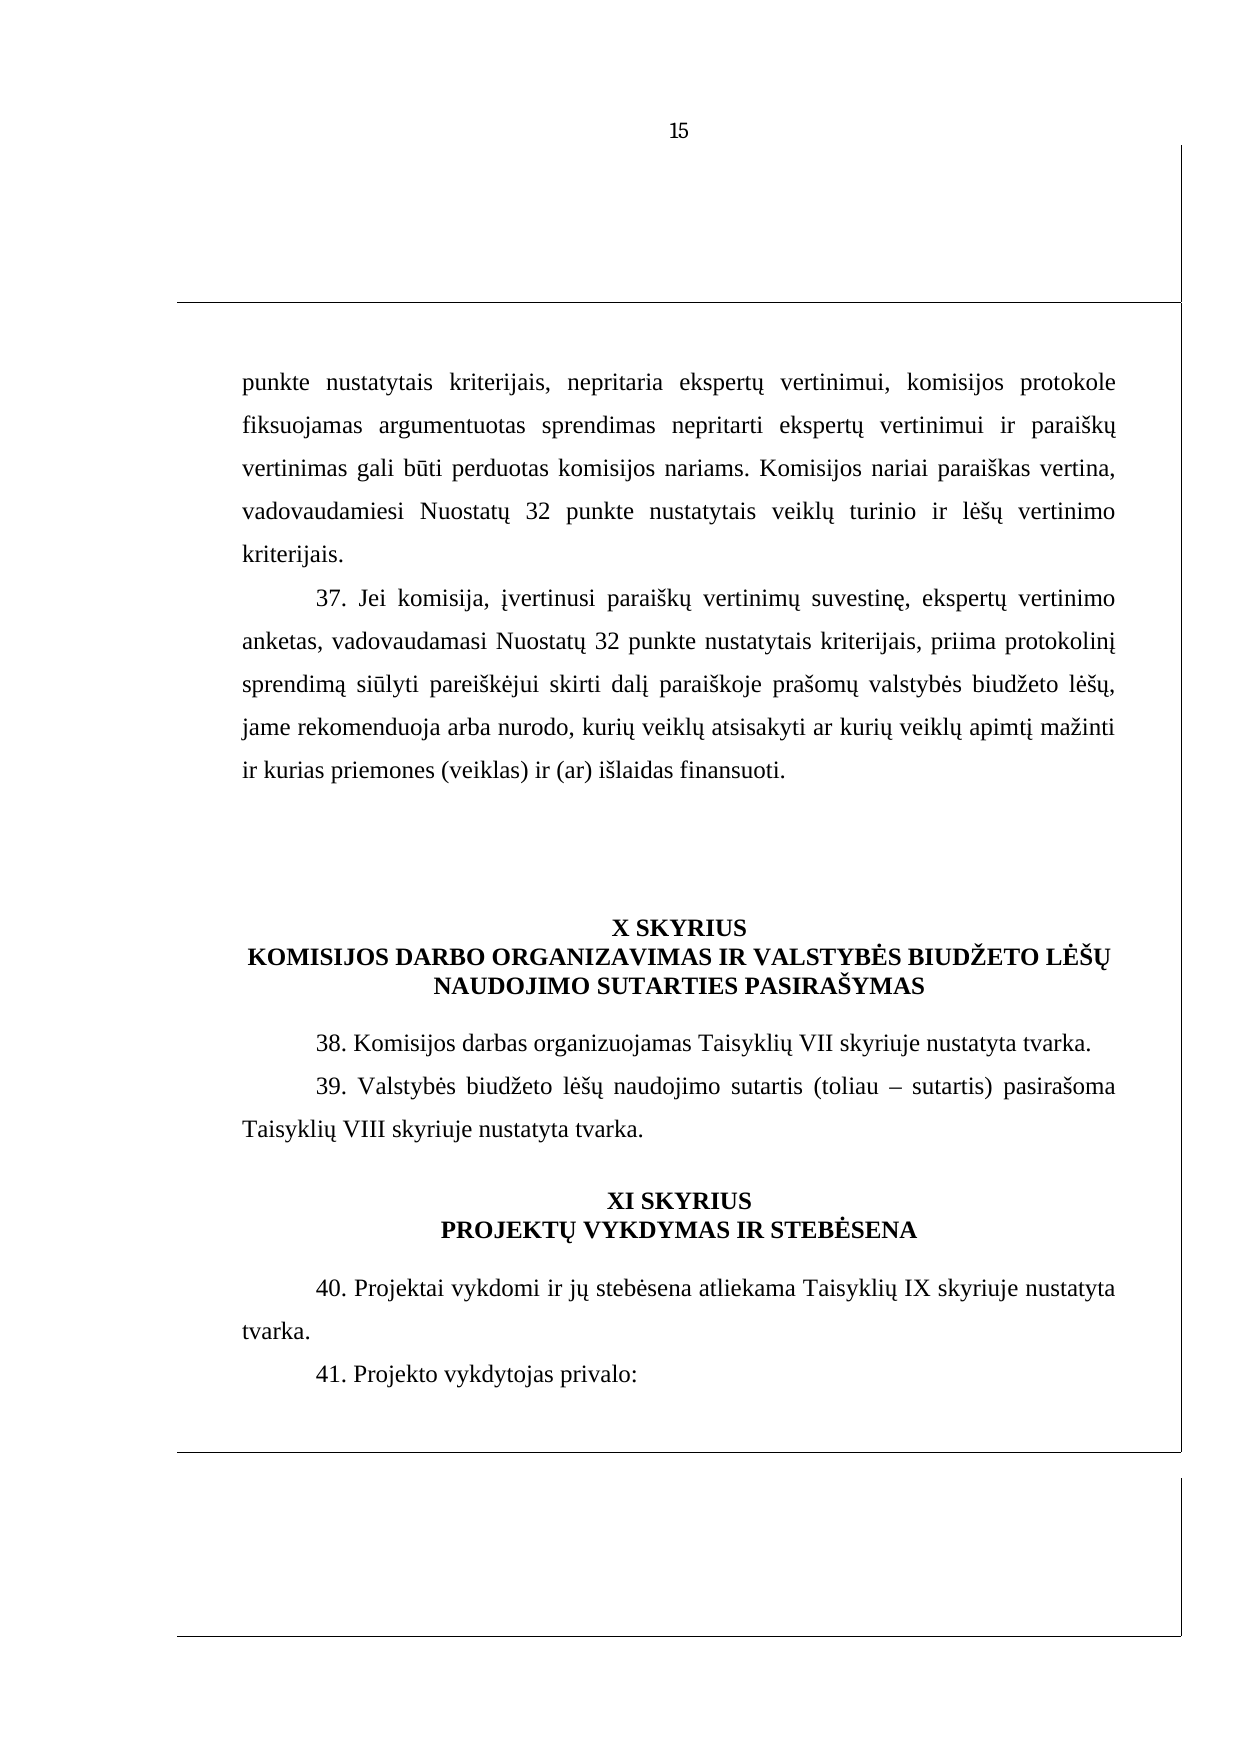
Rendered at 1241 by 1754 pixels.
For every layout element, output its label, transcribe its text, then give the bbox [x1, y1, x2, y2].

text KOMISIJOS DARBO ORGANIZAVIMAS IR VALSTYBĖS BIUDŽETO LĖŠŲ NAUDOJIMO SUTARTIES PASIRAŠYMAS [177, 942, 1181, 999]
text 39. Valstybės biudžeto lėšų naudojimo sutartis (toliau – sutartis) pasirašoma Taisyklių VIII skyriuje nustatyta tvarka. [177, 1007, 1181, 1143]
text 37. Jei komisija, įvertinusi paraiškų vertinimų suvestinę, ekspertų vertinimo anketas, vadovaudamasi Nuostatų 32 punkte nustatytais kriterijais, priima protokolinį sprendimą siūlyti pareiškėjui skirti dalį paraiškoje prašomų valstybės biudžeto lėšų, jame rekomenduoja arba nurodo, kurių veiklų atsisakyti ar kurių veiklų apimtį mažinti ir kurias priemones (veiklas) ir (ar) išlaidas finansuoti. [177, 518, 1181, 784]
text 40. Projektai vykdomi ir jų stebėsena atliekama Taisyklių IX skyriuje nustatyta tvarka. [177, 1273, 1181, 1294]
text 36. Jei komisija, įvertinusi ekspertų vertinimų suvestinę, parengtą trims ekspertams atlikus vertinimą, ekspertų vertinimo anketas, vadovaudamasi Nuostatų 32 punkte nustatytais kriterijais, nepritaria ekspertų vertinimui, komisijos protokole fiksuojamas argumentuotas sprendimas nepritarti ekspertų vertinimui ir paraiškų vertinimas gali būti perduotas komisijos nariams. Komisijos nariai paraiškas vertina, vadovaudamiesi Nuostatų 32 punkte nustatytais veiklų turinio ir lėšų vertinimo kriterijais. [177, 302, 1181, 518]
text X SKYRIUS [177, 913, 1181, 942]
text XI SKYRIUS [177, 1186, 1181, 1215]
text PROJEKTŲ VYKDYMAS IR STEBĖSENA [177, 1215, 1181, 1244]
text 41. Projekto vykdytojas privalo: [177, 1294, 1181, 1452]
